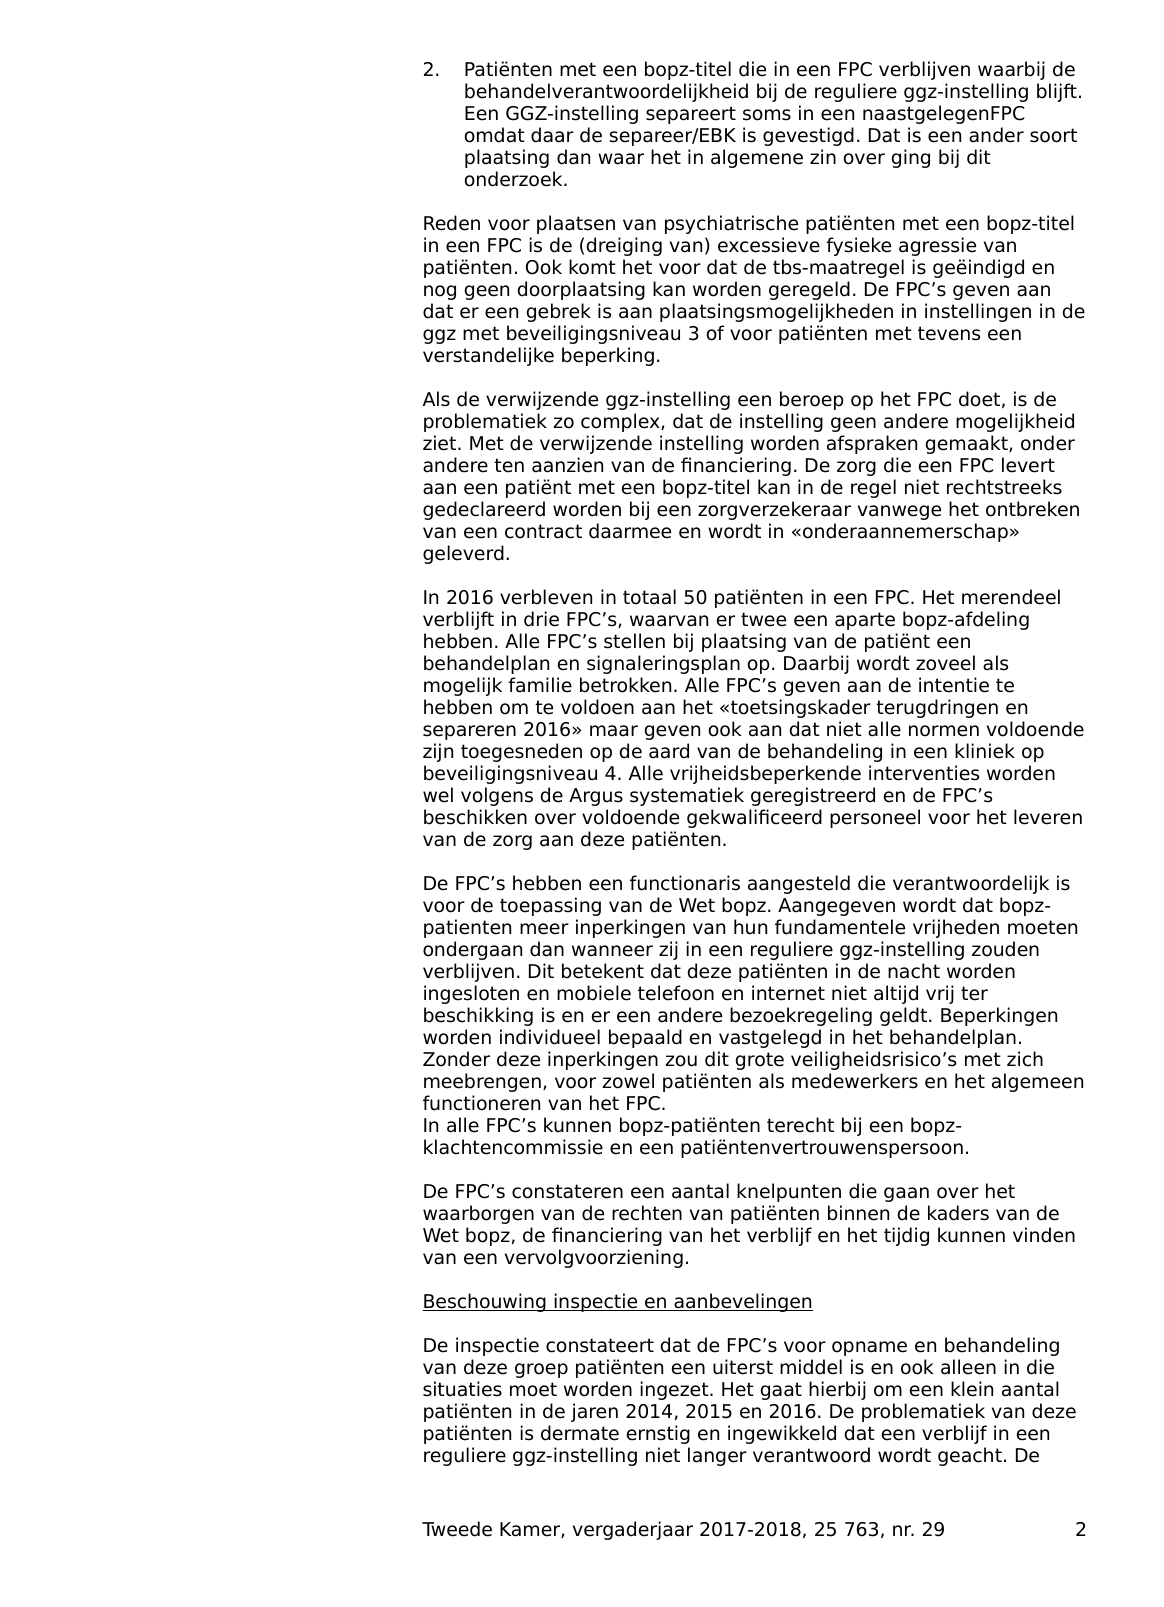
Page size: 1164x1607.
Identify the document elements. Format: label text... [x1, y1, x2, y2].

text In alle FPC’s kunnen bopz-patiënten terecht bij een bopz-klachtencommissie en een patiëntenvertrouwenspersoon. [422, 1115, 1087, 1159]
text De inspectie constateert dat de FPC’s voor opname en behandeling van deze groep patiënten een uiterst middel is en ook alleen in die situaties moet worden ingezet. Het gaat hierbij om een klein aantal patiënten in de jaren 2014, 2015 en 2016. De problematiek van deze patiënten is dermate ernstig en ingewikkeld dat een verblijf in een reguliere ggz-instelling niet langer verantwoord wordt geacht. De [422, 1335, 1087, 1467]
text Als de verwijzende ggz-instelling een beroep op het FPC doet, is de problematiek zo complex, dat de instelling geen andere mogelijkheid ziet. Met de verwijzende instelling worden afspraken gemaakt, onder andere ten aanzien van de financiering. De zorg die een FPC levert aan een patiënt met een bopz-titel kan in de regel niet rechtstreeks gedeclareerd worden bij een zorgverzekeraar vanwege het ontbreken van een contract daarmee en wordt in «onderaannemerschap» geleverd. [422, 389, 1087, 565]
text Reden voor plaatsen van psychiatrische patiënten met een bopz-titel in een FPC is de (dreiging van) excessieve fysieke agressie van patiënten. Ook komt het voor dat de tbs-maatregel is geëindigd en nog geen doorplaatsing kan worden geregeld. De FPC’s geven aan dat er een gebrek is aan plaatsingsmogelijkheden in instellingen in de ggz met beveiligingsniveau 3 of voor patiënten met tevens een verstandelijke beperking. [422, 213, 1087, 367]
text 2. Patiënten met een bopz-titel die in een FPC verblijven waarbij de behandelverantwoordelijkheid bij de reguliere ggz-instelling blijft. Een GGZ-instelling separeert soms in een naastgelegenFPC omdat daar de separeer/EBK is gevestigd. Dat is een ander soort plaatsing dan waar het in algemene zin over ging bij dit onderzoek. [422, 59, 1087, 191]
text De FPC’s hebben een functionaris aangesteld die verantwoordelijk is voor de toepassing van de Wet bopz. Aangegeven wordt dat bopz-patienten meer inperkingen van hun fundamentele vrijheden moeten ondergaan dan wanneer zij in een reguliere ggz-instelling zouden verblijven. Dit betekent dat deze patiënten in de nacht worden ingesloten en mobiele telefoon en internet niet altijd vrij ter beschikking is en er een andere bezoekregeling geldt. Beperkingen worden individueel bepaald en vastgelegd in het behandelplan. Zonder deze inperkingen zou dit grote veiligheidsrisico’s met zich meebrengen, voor zowel patiënten als medewerkers en het algemeen functioneren van het FPC. [422, 873, 1087, 1115]
subtitle Beschouwing inspectie en aanbevelingen [422, 1291, 1087, 1313]
text De FPC’s constateren een aantal knelpunten die gaan over het waarborgen van de rechten van patiënten binnen de kaders van de Wet bopz, de financiering van het verblijf en het tijdig kunnen vinden van een vervolgvoorziening. [422, 1181, 1087, 1269]
text In 2016 verbleven in totaal 50 patiënten in een FPC. Het merendeel verblijft in drie FPC’s, waarvan er twee een aparte bopz-afdeling hebben. Alle FPC’s stellen bij plaatsing van de patiënt een behandelplan en signaleringsplan op. Daarbij wordt zoveel als mogelijk familie betrokken. Alle FPC’s geven aan de intentie te hebben om te voldoen aan het «toetsingskader terugdringen en separeren 2016» maar geven ook aan dat niet alle normen voldoende zijn toegesneden op de aard van de behandeling in een kliniek op beveiligingsniveau 4. Alle vrijheidsbeperkende interventies worden wel volgens de Argus systematiek geregistreerd en de FPC’s beschikken over voldoende gekwalificeerd personeel voor het leveren van de zorg aan deze patiënten. [422, 587, 1087, 851]
